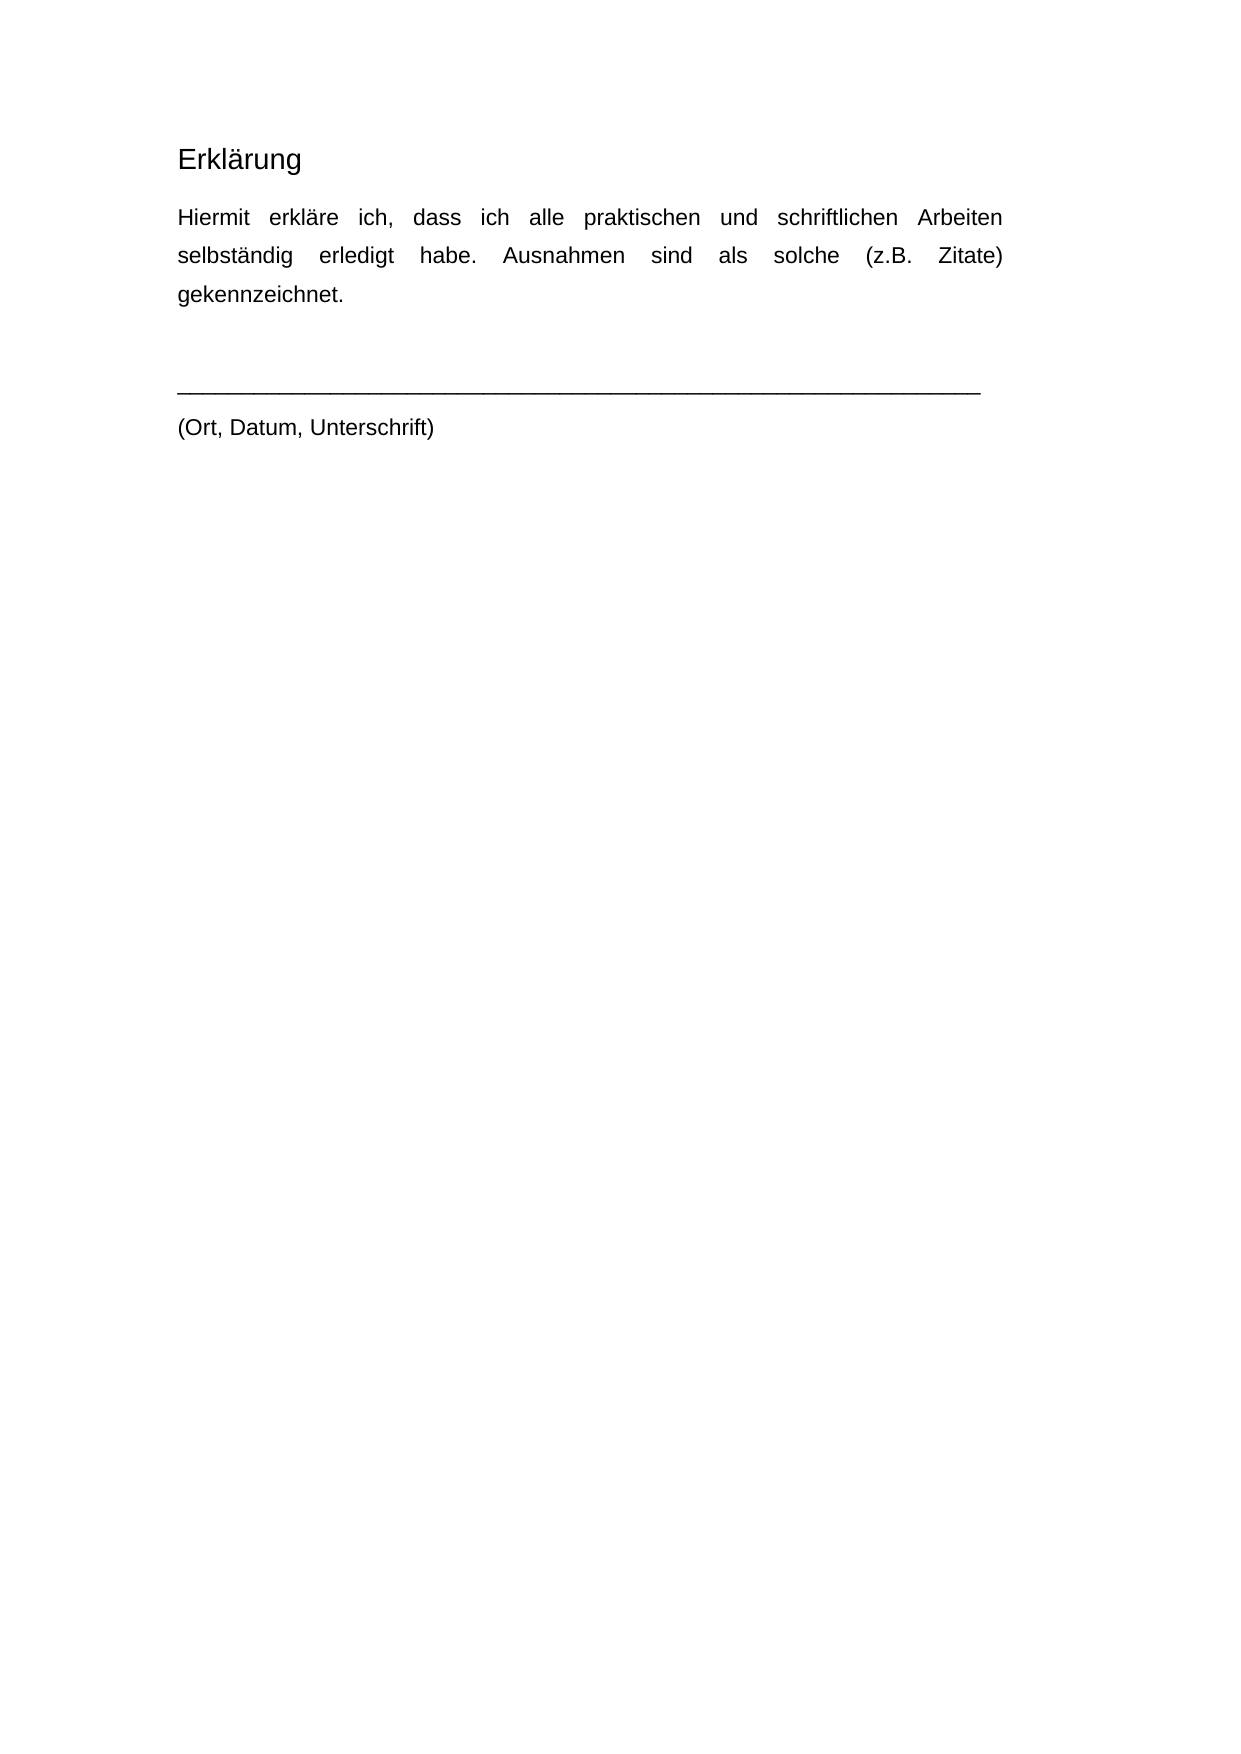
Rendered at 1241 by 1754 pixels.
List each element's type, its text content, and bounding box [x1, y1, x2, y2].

text (Ort, Datum, Unterschrift) [177, 414, 1004, 440]
subtitle Erklärung [177, 143, 1004, 176]
text _______________________________________________________________ [177, 370, 1004, 396]
text Hiermit erkläre ich, dass ich alle praktischen und schriftlichen Arbeiten selbständig erledigt habe. Ausnahmen sind als solche (z.B. Zitate) gekennzeichnet. [177, 204, 1004, 307]
